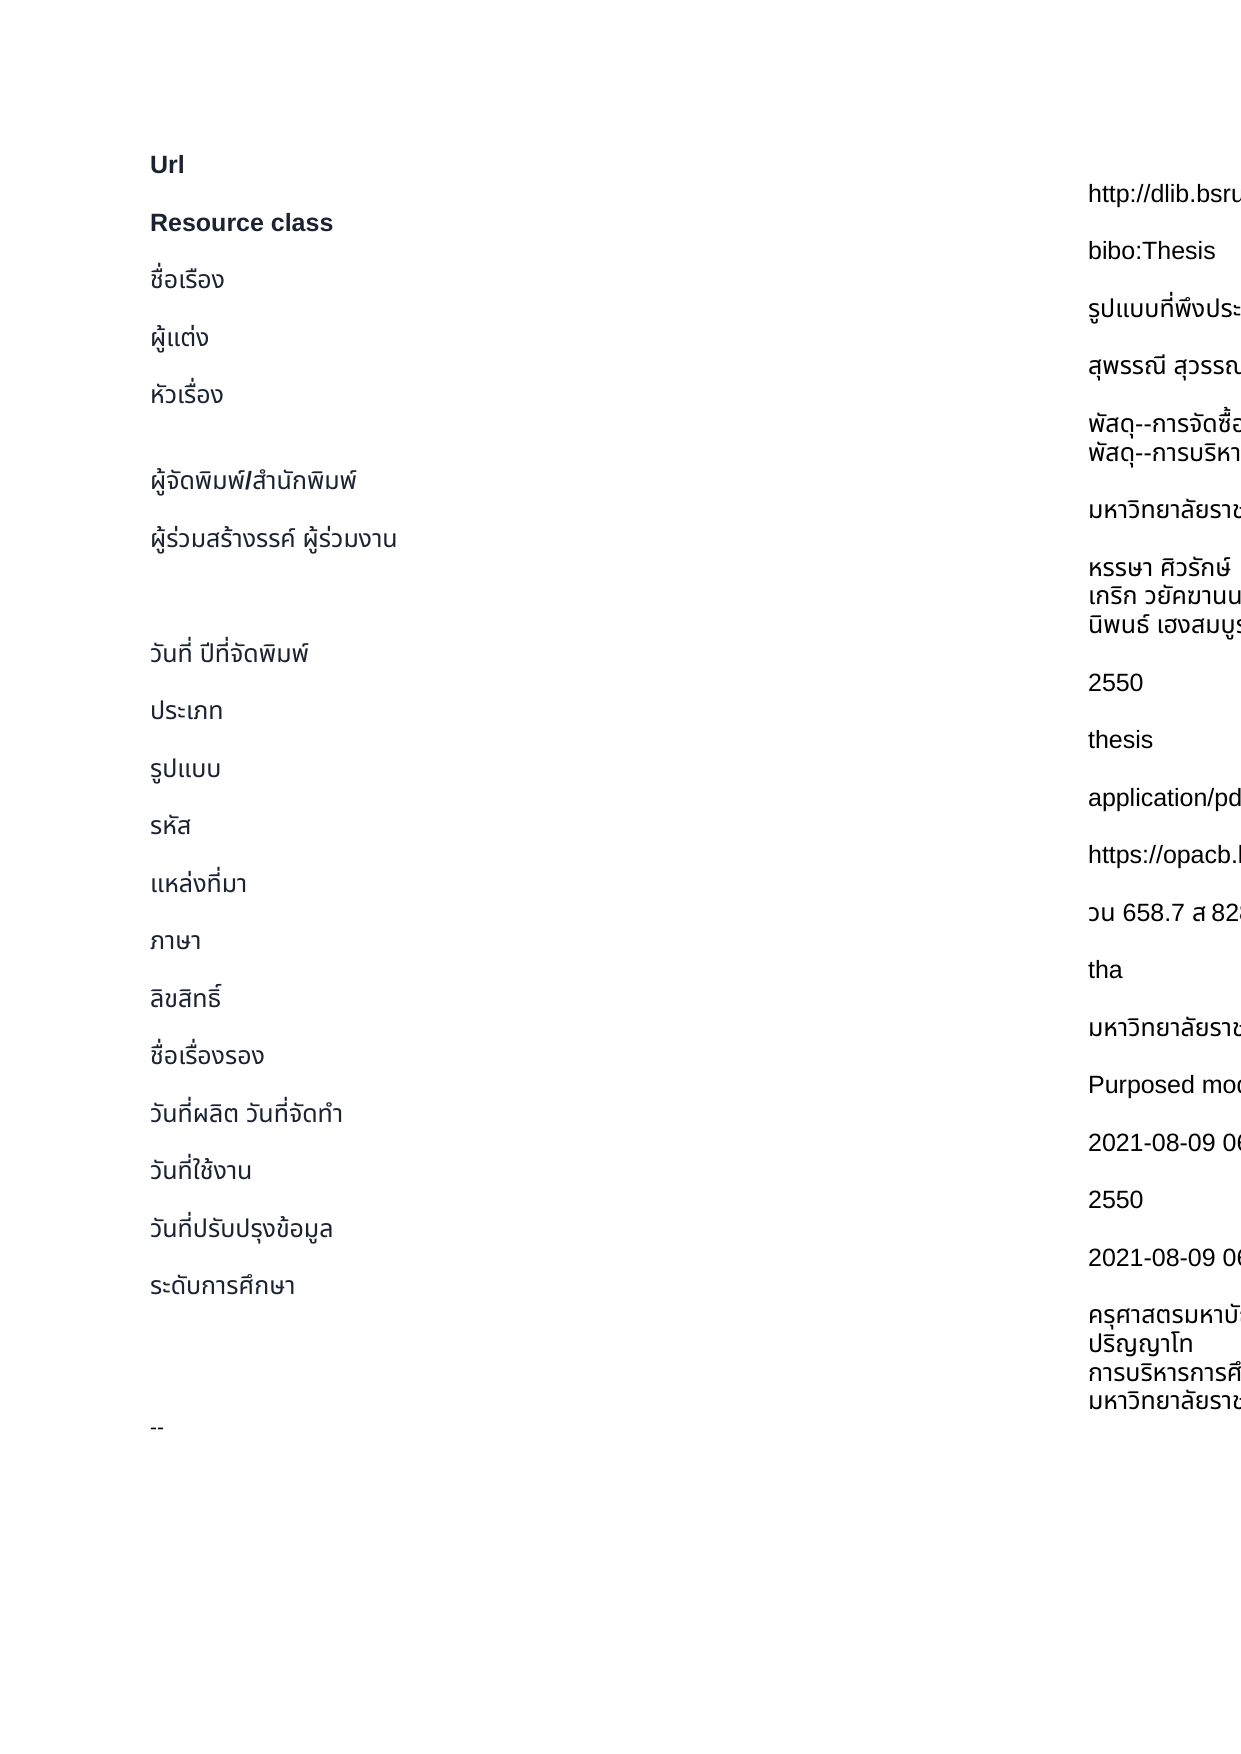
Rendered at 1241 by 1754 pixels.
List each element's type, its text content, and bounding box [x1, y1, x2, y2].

text การบริหารการศึกษา [1088, 1357, 1240, 1386]
text นิพนธ์ เฮงสมบูรณ์ [1088, 610, 1240, 639]
text หัวเรื่อง [150, 380, 1090, 409]
text 2550 [1088, 1185, 1240, 1214]
text ผู้ร่วมสร้างรรค์ ผู้ร่วมงาน [150, 524, 1090, 552]
text ผู้จัดพิมพ์/สำนักพิมพ์ [150, 466, 1090, 495]
text https://opacb.bsru.ac.th/cgi-bin/koha/opac-detail.pl?biblionumber=62275 ลิงค์ข้อมูลในระบบ Matrix [1088, 840, 1240, 869]
text วันที่ใช้งาน [150, 1156, 1090, 1185]
text สุพรรณี สุวรรณวาล [1088, 351, 1240, 380]
text ประเภท [150, 696, 1090, 725]
text -- [150, 1415, 1090, 1439]
text Url [150, 150, 1090, 179]
text tha [1088, 955, 1240, 984]
text พัสดุ--การจัดซื้อ [1088, 409, 1240, 437]
text ภาษา [150, 926, 1090, 955]
text มหาวิทยาลัยราชภัฏบ้านสมเด็จเจ้าพระยา. สำนักวิทยบริการและเทคโนโลยีสารสนเทศ [1088, 495, 1240, 524]
text bibo:Thesis [1088, 236, 1240, 265]
text 2021-08-09 06:57:07 [1088, 1242, 1240, 1271]
text พัสดุ--การบริหาร [1088, 437, 1240, 466]
text 2550 [1088, 667, 1240, 696]
text มหาวิทยาลัยราชภัฏบ้านสมเด็จเจ้าพระยา [1088, 1012, 1240, 1041]
text รูปแบบที่พึงประสงค์ของการบริหารงานพัสดุมหาวิทยาลัยราชภัฏบ้านสมเด็จเจ้าพระยา [1088, 294, 1240, 322]
text thesis [1088, 725, 1240, 754]
text วันที่ปรับปรุงข้อมูล [150, 1214, 1090, 1242]
text ลิขสิทธิ์ [150, 984, 1090, 1012]
text รูปแบบ [150, 754, 1090, 782]
text วน 658.7 ส828ร2550 [1088, 897, 1240, 926]
text 2021-08-09 06:57:07 [1088, 1127, 1240, 1156]
text Purposed model for procurement management of Bansomdejchaopraya Rajabhet University [1088, 1070, 1240, 1099]
text ผู้แต่ง [150, 322, 1090, 351]
text วันที่ ปีที่จัดพิมพ์ [150, 639, 1090, 667]
text http://dlib.bsru.ac.th/s/library/item/1008 [1088, 179, 1240, 207]
text ครุศาสตรมหาบัณฑิต [1088, 1300, 1240, 1329]
text แหล่งที่มา [150, 869, 1090, 897]
text วันที่ผลิต วันที่จัดทำ [150, 1099, 1090, 1127]
text application/pdf [1088, 782, 1240, 811]
text ชื่อเรื่องรอง [150, 1041, 1090, 1070]
text มหาวิทยาลัยราชภัฏบ้านสมเด็จเจ้าพระยา [1088, 1386, 1240, 1415]
text ปริญญาโท [1088, 1329, 1240, 1357]
text รหัส [150, 811, 1090, 840]
text เกริก วยัคฆานนท์ [1088, 581, 1240, 610]
text Resource class [150, 207, 1090, 236]
text ระดับการศึกษา [150, 1271, 1090, 1300]
text หรรษา ศิวรักษ์ [1088, 552, 1240, 581]
text ชื่อเรือง [150, 265, 1090, 294]
